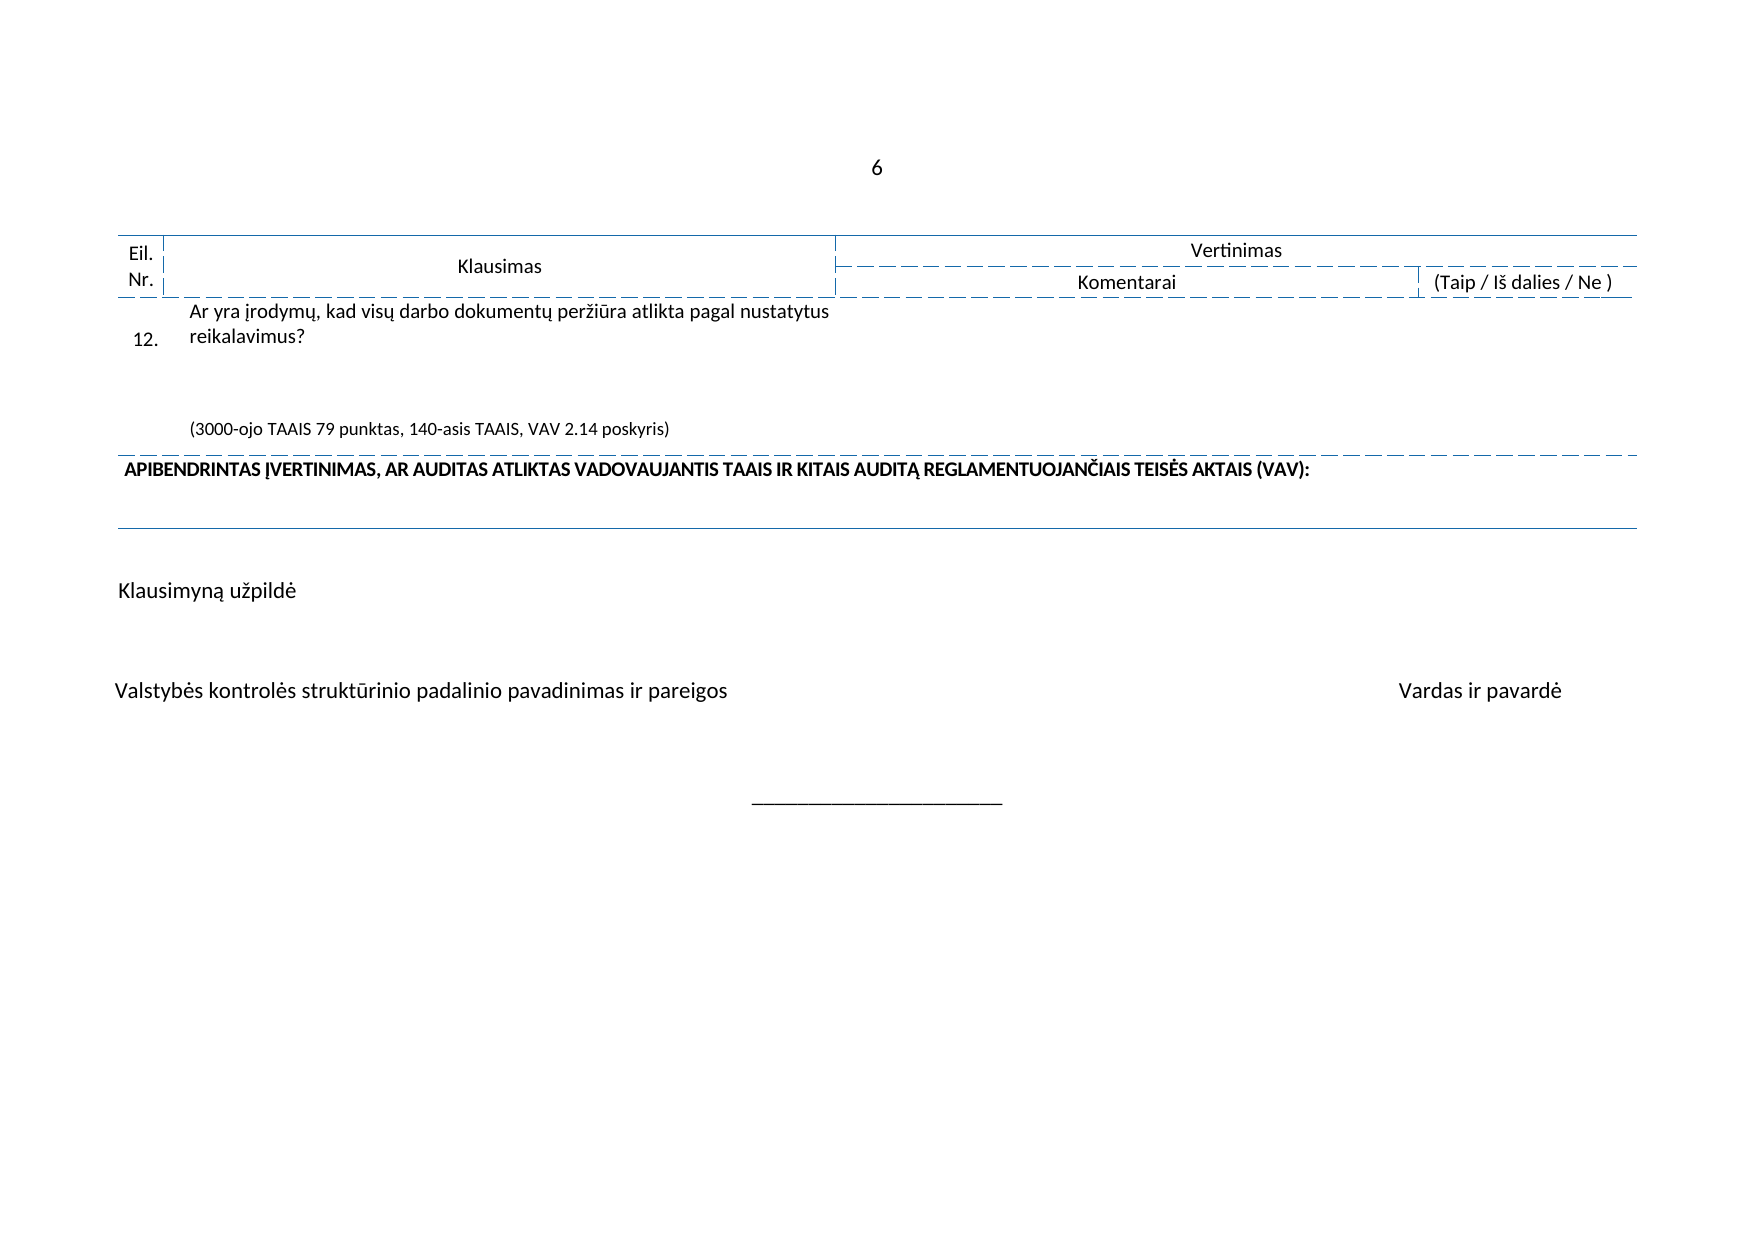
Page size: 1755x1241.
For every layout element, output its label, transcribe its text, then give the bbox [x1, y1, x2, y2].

table_cell Ar yra įrodymų, kad visų darbo dokumentų peržiūra atlikta pagal nustatytus reikalavimus? (3000-ojo TAAIS 79 punktas, 140-asis TAAIS, VAV 2.14 poskyris) [184, 297, 836, 455]
table_cell APIBENDRINTAS ĮVERTINIMAS, AR AUDITAS ATLIKTAS VADOVAUJANTIS TAAIS IR KITAIS AUDITĄ REGLAMENTUOJANČIAIS TEISĖS AKTAIS (VAV): [118, 455, 1637, 528]
table_cell [836, 297, 1423, 455]
table_cell [103, 704, 1387, 780]
table_cell [1423, 297, 1601, 455]
text ______________________ [118, 780, 1636, 808]
table_header Vardas ir pavardė [1388, 676, 1605, 704]
table_cell [1632, 267, 1637, 297]
table_cell (Taip / Iš dalies / Ne ) [1418, 266, 1632, 297]
table_cell [1637, 297, 1649, 455]
table_header Eil. Nr. [118, 236, 164, 297]
table_cell [1601, 298, 1632, 455]
text Klausimyną užpildė [118, 576, 1636, 604]
table_cell [1637, 266, 1649, 297]
table_cell 12. [118, 297, 183, 455]
table_cell Komentarai [836, 266, 1418, 297]
table_header Vertinimas [836, 236, 1637, 266]
table_header [1637, 235, 1649, 266]
table_cell [1388, 704, 1605, 780]
table_header Klausimas [164, 236, 836, 297]
table_cell [1632, 297, 1637, 455]
table_cell [1637, 455, 1649, 528]
table_header Valstybės kontrolės struktūrinio padalinio pavadinimas ir pareigos [103, 676, 1387, 704]
